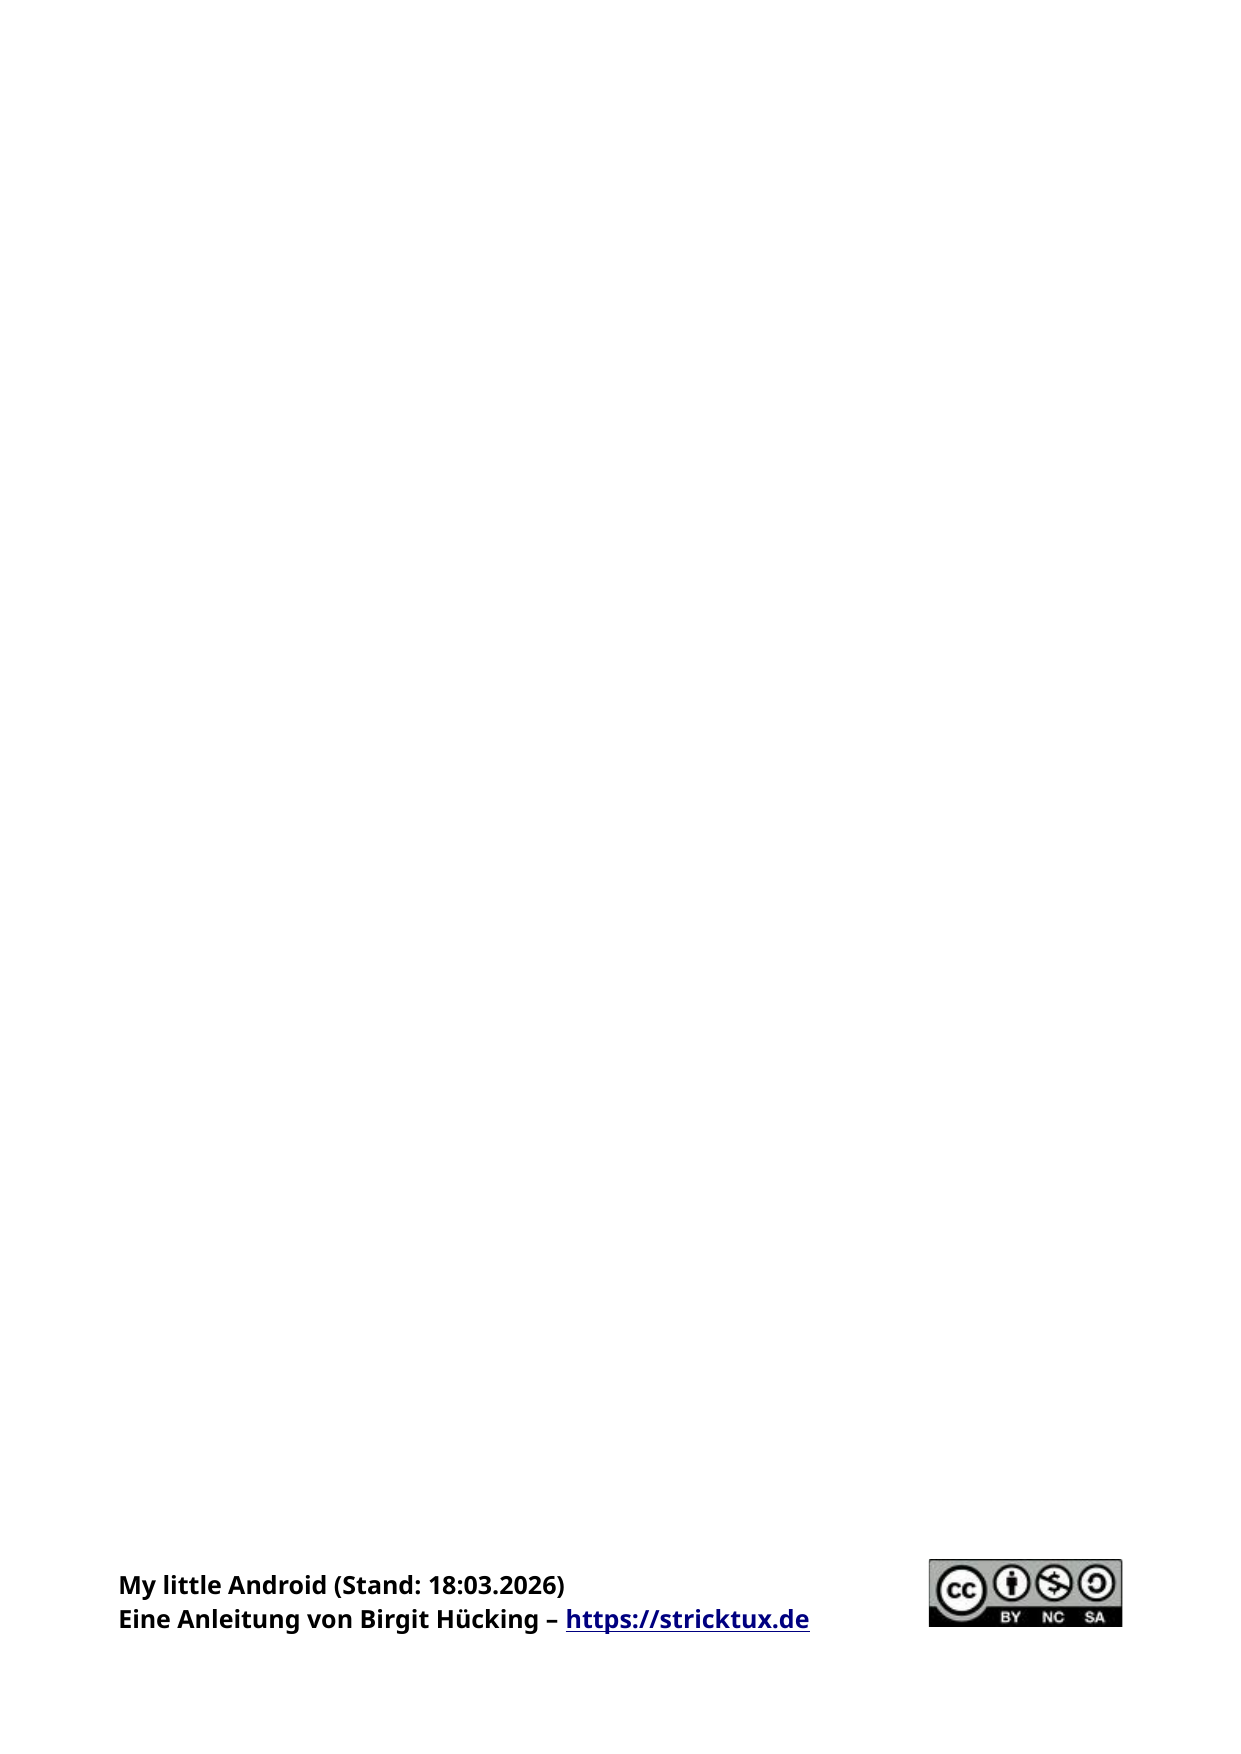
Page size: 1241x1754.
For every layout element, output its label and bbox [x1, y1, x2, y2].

picture [928, 1559, 1123, 1627]
